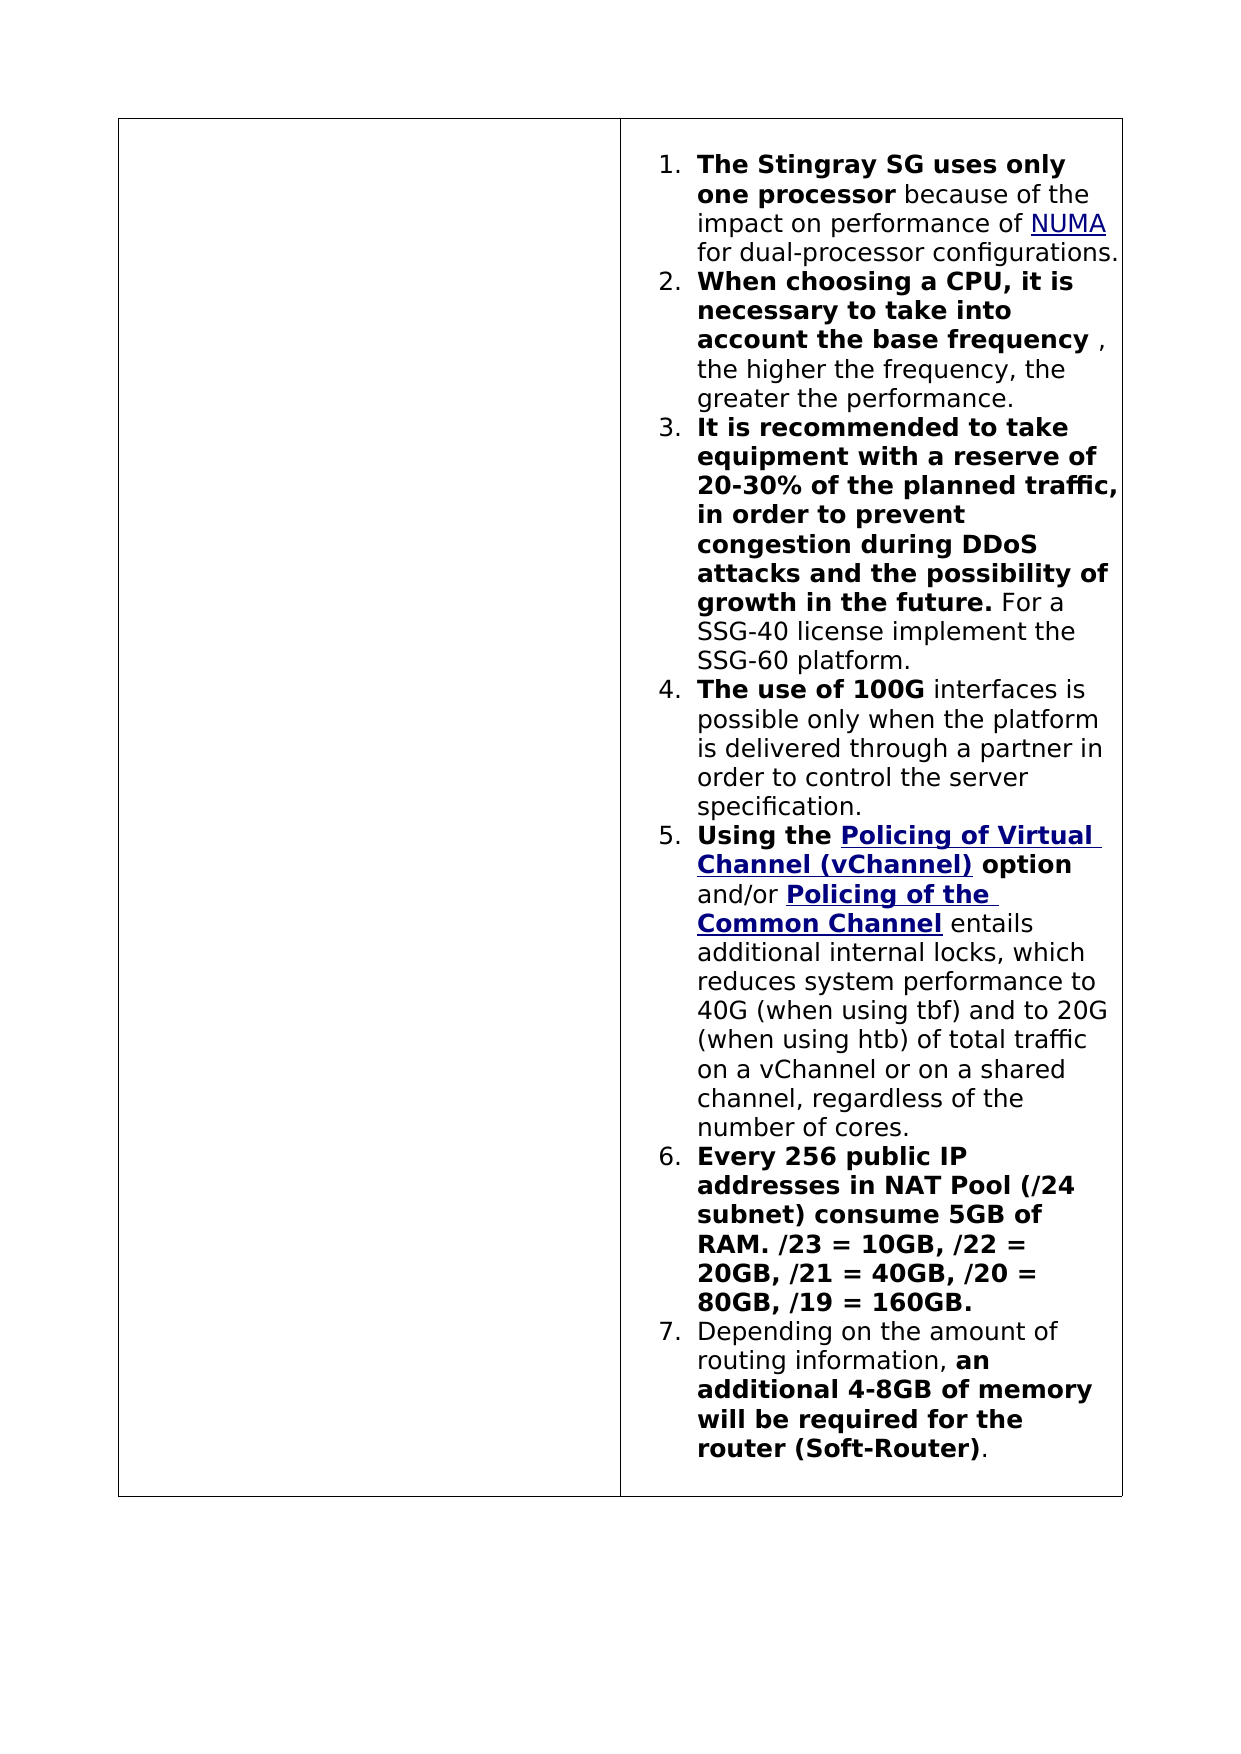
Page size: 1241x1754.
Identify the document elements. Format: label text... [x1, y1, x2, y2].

table_header Important when selecting a server: The Stingray SG uses only one processor because of the impact on performance of NUMA for dual-processor configurations. When choosing a CPU, it is necessary to take into account the base frequency , the higher the frequency, the greater the performance. It is recommended to take equipment with a reserve of 20-30% of the planned traffic, in order to prevent congestion during DDoS attacks and the possibility of growth in the future. For a SSG-40 license implement the SSG-60 platform. The use of 100G interfaces is possible only when the platform is delivered through a partner in order to control the server specification. Using the Policing of Virtual Channel (vChannel) option and/or Policing of the Common Channel entails additional internal locks, which reduces system performance to 40G (when using tbf) and to 20G (when using htb) of total traffic on a vChannel or on a shared channel, regardless of the number of cores. Every 256 public IP addresses in NAT Pool (/24 subnet) consume 5GB of RAM. /23 = 10GB, /22 = 20GB, /21 = 40GB, /20 = 80GB, /19 = 160GB. Depending on the amount of routing information, an additional 4-8GB of memory will be required for the router (Soft-Router). [621, 119, 1122, 1496]
table_header [119, 119, 620, 1496]
